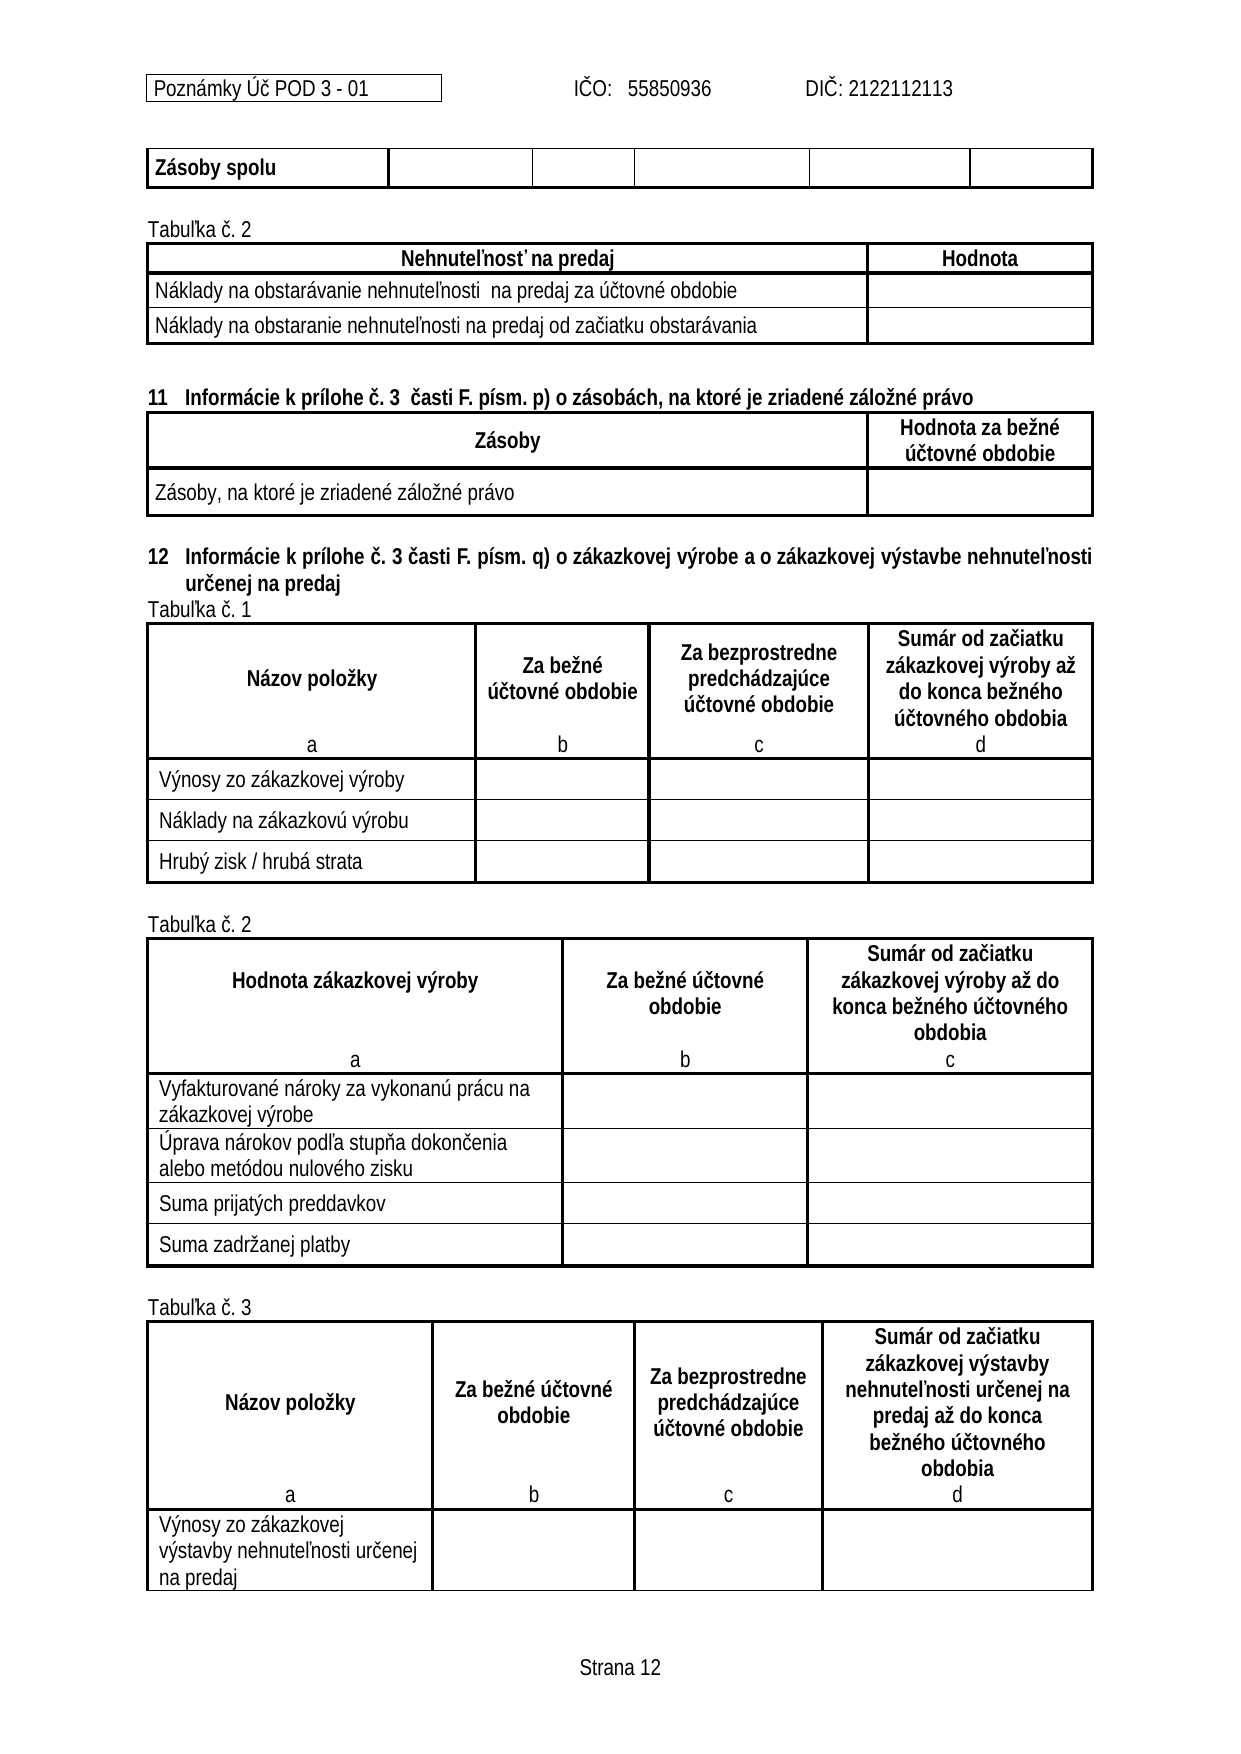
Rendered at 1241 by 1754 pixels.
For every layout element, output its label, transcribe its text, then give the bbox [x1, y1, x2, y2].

table_cell [971, 149, 1091, 186]
table_cell d [870, 731, 1091, 757]
table_cell Náklady na obstarávanie nehnuteľnosti na predaj za účtovné obdobie [149, 275, 866, 307]
table_cell Zásoby, na ktoré je zriadené záložné právo [149, 470, 866, 514]
table_cell Zásoby spolu [149, 149, 387, 186]
text Tabuľka č. 3 [148, 1294, 1092, 1320]
table_cell c [809, 1046, 1091, 1072]
table_cell Suma prijatých preddavkov [149, 1183, 561, 1223]
table_cell [390, 149, 532, 186]
table_cell Hrubý zisk / hrubá strata [149, 841, 474, 881]
table_header Sumár od začiatku zákazkovej výroby až do konca bežného účtovného obdobia [809, 940, 1091, 1046]
table_cell [809, 1129, 1091, 1182]
table_cell Vyfakturované nároky za vykonanú prácu na zákazkovej výrobe [149, 1075, 561, 1128]
table_cell [434, 1511, 633, 1590]
table_cell b [434, 1481, 633, 1508]
table_cell [651, 800, 867, 840]
table_header Za bezprostredne predchádzajúce účtovné obdobie [651, 625, 867, 731]
table_cell a [149, 731, 474, 757]
table_cell [564, 1129, 806, 1182]
table_cell [824, 1511, 1091, 1590]
table_cell Náklady na obstaranie nehnuteľnosti na predaj od začiatku obstarávania [149, 308, 866, 342]
table_cell b [564, 1046, 806, 1072]
title Informácie k prílohe č. 3 časti F. písm. p) o zásobách, na ktoré je zriadené záložné právo [148, 384, 1092, 411]
table_cell Výnosy zo zákazkovej výstavby nehnuteľnosti určenej na predaj [149, 1511, 431, 1590]
table_cell c [636, 1481, 821, 1508]
table_cell c [651, 731, 867, 757]
table_cell a [149, 1046, 561, 1072]
title Informácie k prílohe č. 3 časti F. písm. q) o zákazkovej výrobe a o zákazkovej výstavbe nehnuteľnosti určenej na predaj [148, 543, 1092, 596]
table_cell [809, 1224, 1091, 1264]
table_cell [870, 800, 1091, 840]
table_header Hodnota [869, 245, 1091, 271]
table_cell Náklady na zákazkovú výrobu [149, 800, 474, 840]
table_cell [870, 841, 1091, 881]
table_cell [809, 1183, 1091, 1223]
table_cell [635, 149, 809, 186]
table_header Sumár od začiatku zákazkovej výroby až do konca bežného účtovného obdobia [870, 625, 1091, 731]
table_cell [651, 760, 867, 798]
table_header Za bezprostredne predchádzajúce účtovné obdobie [636, 1323, 821, 1481]
table_cell [477, 760, 647, 798]
table_cell b [477, 731, 647, 757]
table_cell Výnosy zo zákazkovej výroby [149, 760, 474, 798]
table_cell Úprava nárokov podľa stupňa dokončenia alebo metódou nulového zisku [149, 1129, 561, 1182]
table_header Nehnuteľnosť na predaj [149, 245, 866, 271]
table_cell [870, 760, 1091, 798]
table_cell d [824, 1481, 1091, 1508]
table_cell [810, 149, 969, 186]
table_cell [809, 1075, 1091, 1128]
table_header Hodnota za bežné účtovné obdobie [869, 414, 1091, 466]
table_cell [636, 1511, 821, 1590]
table_cell [651, 841, 867, 881]
table_cell [477, 841, 647, 881]
text Tabuľka č. 2 [148, 911, 1092, 937]
table_header Názov položky [149, 1323, 431, 1481]
text Tabuľka č. 2 [148, 216, 1092, 242]
table_cell [564, 1183, 806, 1223]
table_header Sumár od začiatku zákazkovej výstavby nehnuteľnosti určenej na predaj až do konca bežného účtovného obdobia [824, 1323, 1091, 1481]
table_cell [533, 149, 634, 186]
table_cell [869, 470, 1091, 514]
table_cell [564, 1075, 806, 1128]
table_header Názov položky [149, 625, 474, 731]
table_header Hodnota zákazkovej výroby [149, 940, 561, 1046]
table_header Za bežné účtovné obdobie [564, 940, 806, 1046]
table_cell [869, 275, 1091, 307]
table_cell Suma zadržanej platby [149, 1224, 561, 1264]
table_header Zásoby [149, 414, 866, 466]
table_cell [564, 1224, 806, 1264]
table_header Za bežné účtovné obdobie [477, 625, 647, 731]
table_cell [477, 800, 647, 840]
table_header Za bežné účtovné obdobie [434, 1323, 633, 1481]
text Tabuľka č. 1 [148, 596, 1092, 622]
table_cell a [149, 1481, 431, 1508]
table_cell [869, 308, 1091, 342]
